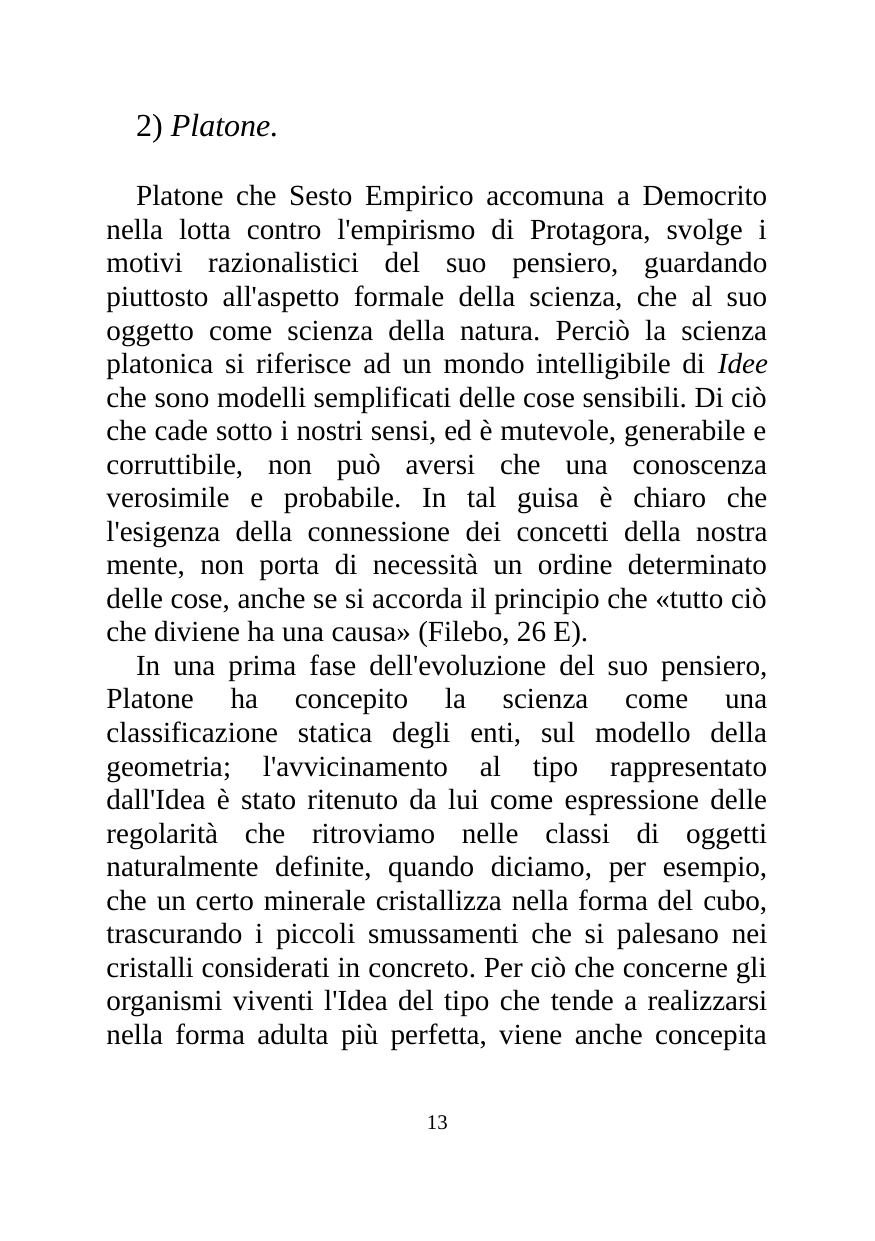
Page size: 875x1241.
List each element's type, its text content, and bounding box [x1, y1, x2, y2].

text In una prima fase dell'evoluzione del suo pensiero, Platone ha concepito la scienza come una classificazione statica degli enti, sul modello della geometria; l'avvicinamento al tipo rappresentato dall'Idea è stato ritenuto da lui come espressione delle regolarità che ritroviamo nelle classi di oggetti naturalmente definite, quando diciamo, per esempio, che un certo minerale cristallizza nella forma del cubo, trascurando i piccoli smussamenti che si palesano nei cristalli considerati in concreto. Per ciò che concerne gli organismi viventi l'Idea del tipo che tende a realizzarsi nella forma adulta più perfetta, viene anche concepita [106, 648, 768, 1051]
text Platone che Sesto Empirico accomuna a Democrito nella lotta contro l'empirismo di Protagora, svolge i motivi razionalistici del suo pensiero, guardando piuttosto all'aspetto formale della scienza, che al suo oggetto come scienza della natura. Perciò la scienza platonica si riferisce ad un mondo intelligibile di Idee che sono modelli semplificati delle cose sensibili. Di ciò che cade sotto i nostri sensi, ed è mutevole, generabile e corruttibile, non può aversi che una conoscenza verosimile e probabile. In tal guisa è chiaro che l'esigenza della connessione dei concetti della nostra mente, non porta di necessità un ordine determinato delle cose, anche se si accorda il principio che «tutto ciò che diviene ha una causa» (Filebo, 26 E). [106, 178, 768, 648]
subtitle 2) Platone. [106, 106, 768, 143]
